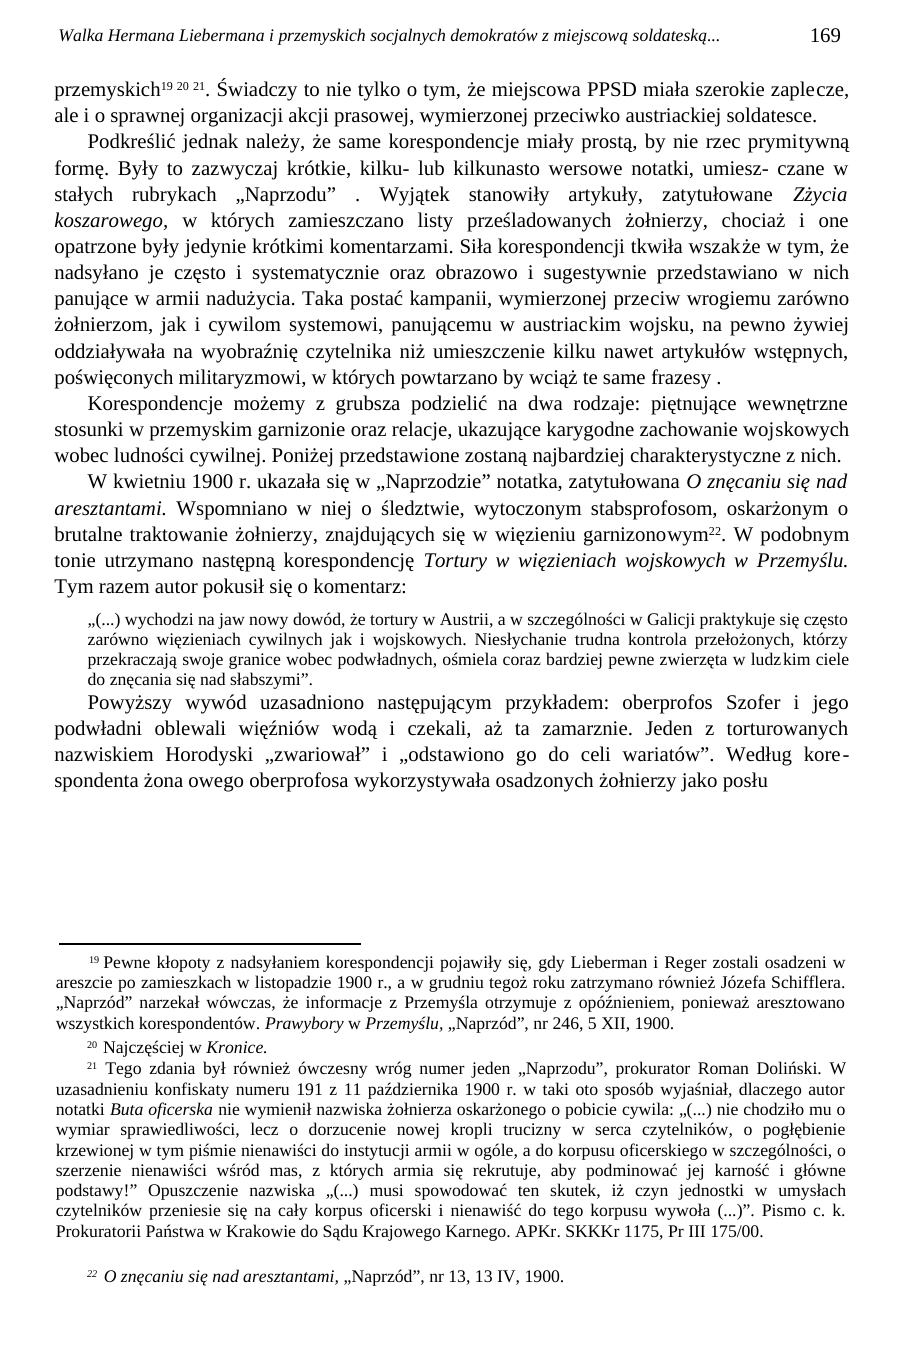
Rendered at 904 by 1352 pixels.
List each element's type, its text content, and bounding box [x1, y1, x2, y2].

text 19 Pewne kłopoty z nadsyłaniem korespondencji pojawiły się, gdy Lieberman i Reger zostali osadzeni w areszcie po zamieszkach w listopadzie 1900 r., a w grudniu tegoż roku zatrzymano również Józefa Schifflera. „Naprzód” narzekał wówczas, że informacje z Przemyśla otrzymuje z opóźnieniem, ponieważ aresztowano wszystkich korespondentów. Prawybory w Przemyślu, „Naprzód”, nr 246, 5 XII, 1900. [56, 952, 847, 1033]
text Korespondencje możemy z grubsza podzielić na dwa rodzaje: piętnujące wewnętrzne stosunki w przemyskim garnizonie oraz relacje, ukazujące karygodne zachowanie woj­skowych wobec ludności cywilnej. Poniżej przedstawione zostaną najbardziej charakte­rystyczne z nich. [54, 391, 849, 467]
text 22 O znęcaniu się nad aresztantami, „Naprzód”, nr 13, 13 IV, 1900. [56, 1266, 847, 1286]
text przemyskich19 20 21. Świadczy to nie tylko o tym, że miejscowa PPSD miała szerokie zaple­cze, ale i o sprawnej organizacji akcji prasowej, wymierzonej przeciwko austriackiej soldatesce. [54, 77, 849, 127]
text 21 Tego zdania był również ówczesny wróg numer jeden „Naprzodu”, prokurator Roman Doliński. W uzasadnieniu konfiskaty numeru 191 z 11 października 1900 r. w taki oto sposób wyjaśniał, dlaczego autor notatki Buta oficerska nie wymienił nazwiska żołnierza oskarżonego o pobicie cywila: „(...) nie chodziło mu o wymiar sprawiedliwości, lecz o dorzucenie nowej kropli trucizny w serca czytelników, o pogłębienie krzewionej w tym piśmie nienawiści do instytucji armii w ogóle, a do korpusu oficerskiego w szczególności, o szerzenie nienawiści wśród mas, z których armia się rekrutuje, aby podminować jej karność i główne podstawy!” Opuszczenie nazwiska „(...) musi spowodować ten skutek, iż czyn jednostki w umysłach czytelników przeniesie się na cały korpus oficerski i nienawiść do tego korpusu wywoła (...)”. Pismo c. k. Prokuratorii Państwa w Krakowie do Sądu Krajowego Karnego. APKr. SKKKr 1175, Pr III 175/00. [56, 1058, 847, 1241]
text 20 Najczęściej w Kronice. [56, 1037, 847, 1057]
text W kwietniu 1900 r. ukazała się w „Naprzodzie” notatka, zatytułowana O znęcaniu się nad aresztantami. Wspomniano w niej o śledztwie, wytoczonym stabsprofosom, oskarżonym o brutalne traktowanie żołnierzy, znajdujących się w więzieniu garnizono­wym22. W podobnym tonie utrzymano następną korespondencję Tortury w więzieniach wojskowych w Przemyślu. Tym razem autor pokusił się o komentarz: [54, 469, 849, 598]
text „(...) wychodzi na jaw nowy dowód, że tortury w Austrii, a w szczególności w Galicji praktykuje się często zarówno więzieniach cywilnych jak i wojskowych. Niesłychanie trudna kontrola przełożonych, którzy przekraczają swoje granice wobec podwładnych, ośmiela coraz bardziej pewne zwierzęta w ludz­kim ciele do znęcania się nad słabszymi”. [87, 608, 849, 689]
text Podkreślić jednak należy, że same korespondencje miały prostą, by nie rzec prymi­tywną formę. Były to zazwyczaj krótkie, kilku- lub kilkunasto wersowe notatki, umiesz- czane w stałych rubrykach „Naprzodu” . Wyjątek stanowiły artykuły, zatytułowane Zżycia koszarowego, w których zamieszczano listy prześladowanych żołnierzy, chociaż i one opatrzone były jedynie krótkimi komentarzami. Siła korespondencji tkwiła wszak­że w tym, że nadsyłano je często i systematycznie oraz obrazowo i sugestywnie przed­stawiano w nich panujące w armii nadużycia. Taka postać kampanii, wymierzonej prze­ciw wrogiemu zarówno żołnierzom, jak i cywilom systemowi, panującemu w austriac­kim wojsku, na pewno żywiej oddziaływała na wyobraźnię czytelnika niż umieszczenie kilku nawet artykułów wstępnych, poświęconych militaryzmowi, w których powtarzano by wciąż te same frazesy . [54, 129, 849, 389]
text Walka Hermana Liebermana i przemyskich socjalnych demokratów z miejscową soldateską... [58, 25, 768, 45]
text Powyższy wywód uzasadniono następującym przykładem: oberprofos Szofer i jego podwładni oblewali więźniów wodą i czekali, aż ta zamarznie. Jeden z torturowanych nazwiskiem Horodyski „zwariował” i „odstawiono go do celi wariatów”. Według kore­spondenta żona owego oberprofosa wykorzystywała osadzonych żołnierzy jako posłu­ [54, 689, 849, 792]
text 169 [809, 23, 844, 47]
